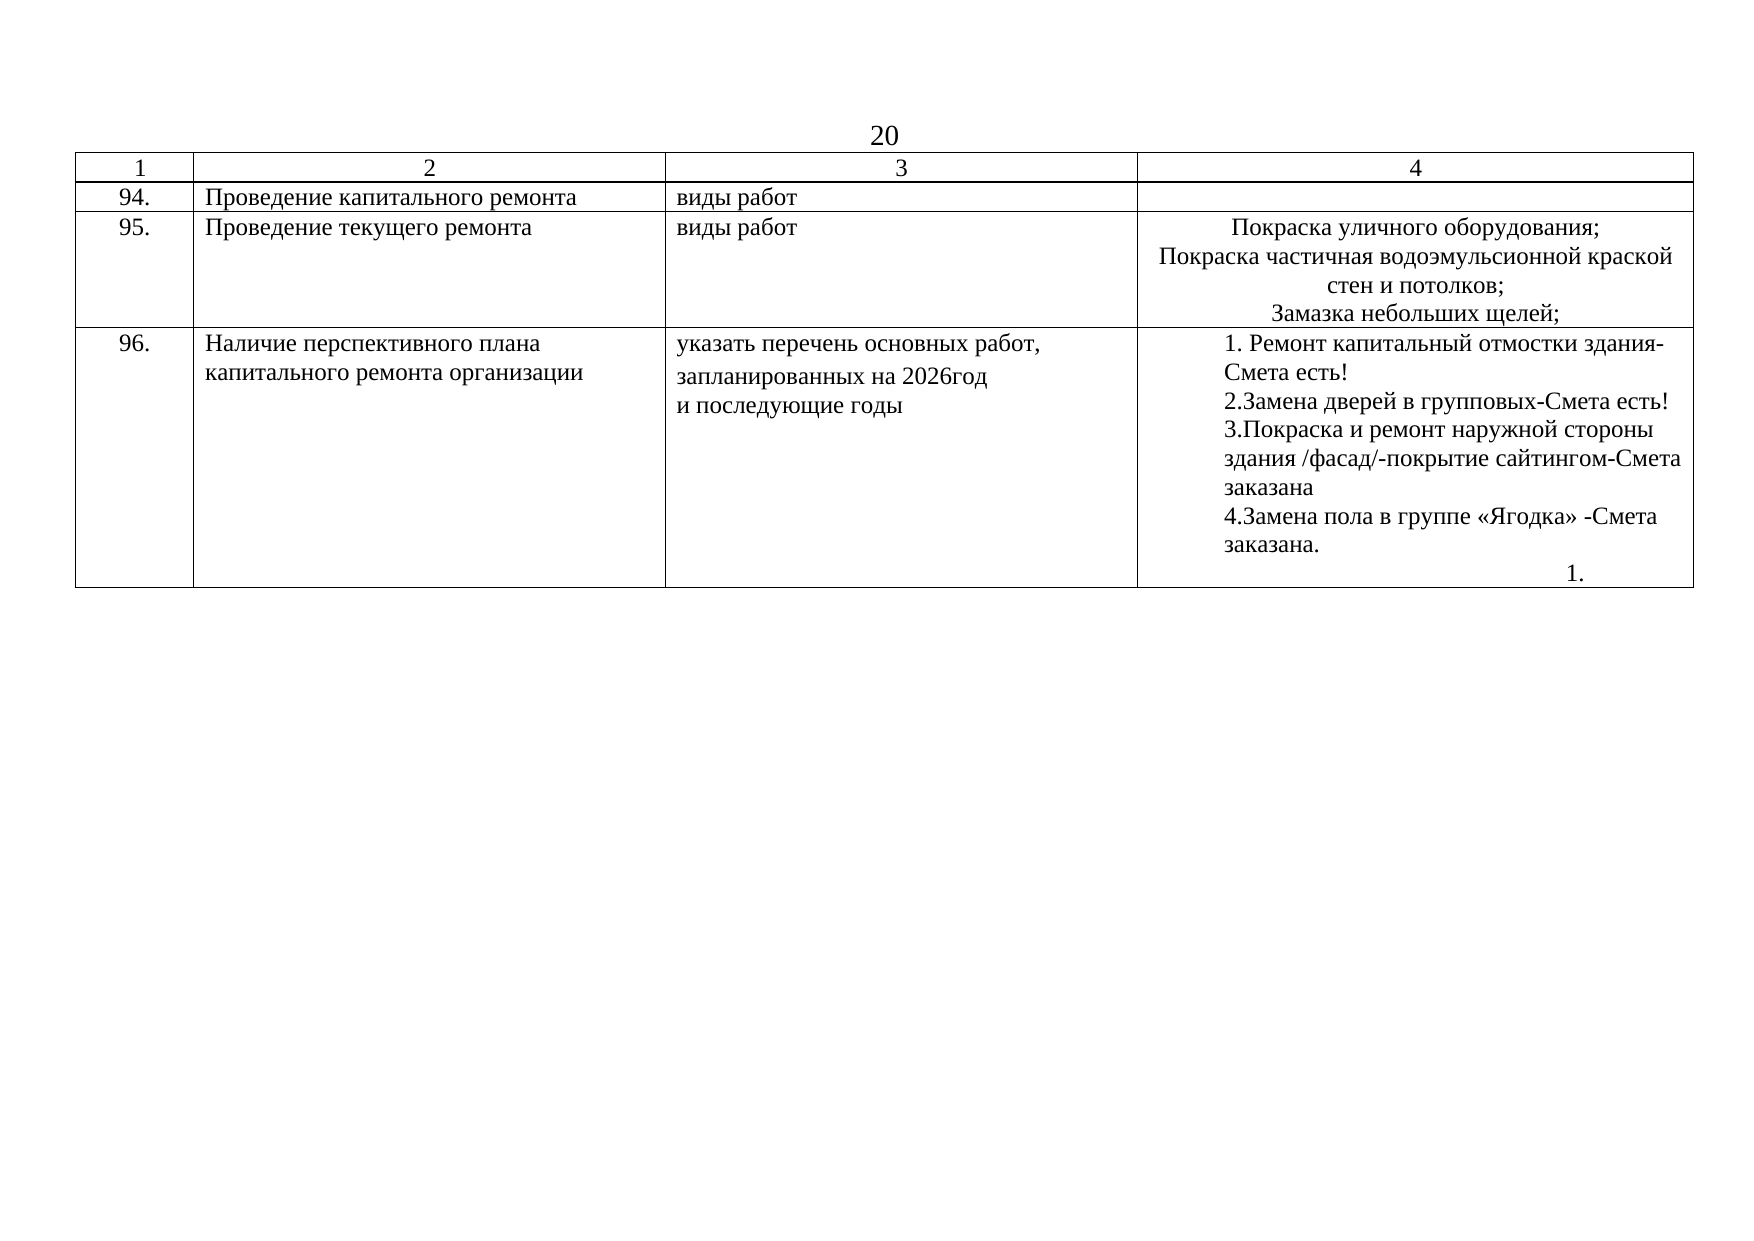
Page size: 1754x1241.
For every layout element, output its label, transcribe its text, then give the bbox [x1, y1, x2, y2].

table_cell Проведение текущего ремонта [194, 212, 665, 327]
table_cell 95. [76, 212, 193, 327]
table_cell [1138, 183, 1693, 211]
table_cell 96. [76, 328, 193, 587]
table_header 1 [76, 153, 193, 181]
table_cell виды работ [666, 212, 1137, 327]
table_cell Наличие перспективного плана капитального ремонта организации [194, 328, 665, 587]
table_cell 1. Ремонт капитальный отмостки здания-Смета есть! 2.Замена дверей в групповых-Смета есть! 3.Покраска и ремонт наружной стороны здания /фасад/-покрытие сайтингом-Смета заказана 4.Замена пола в группе «Ягодка» -Смета заказана. [1138, 328, 1693, 587]
table_cell виды работ [666, 183, 1137, 211]
table_header 4 [1138, 153, 1693, 181]
table_cell 94. [76, 183, 193, 211]
table_cell указать перечень основных работ, запланированных на 2026год и последующие годы [666, 328, 1137, 587]
table_header 3 [666, 153, 1137, 181]
table_cell Покраска уличного оборудования; Покраска частичная водоэмульсионной краской стен и потолков; Замазка небольших щелей; [1138, 212, 1693, 327]
table_header 2 [194, 153, 665, 181]
table_cell Проведение капитального ремонта [194, 183, 665, 211]
